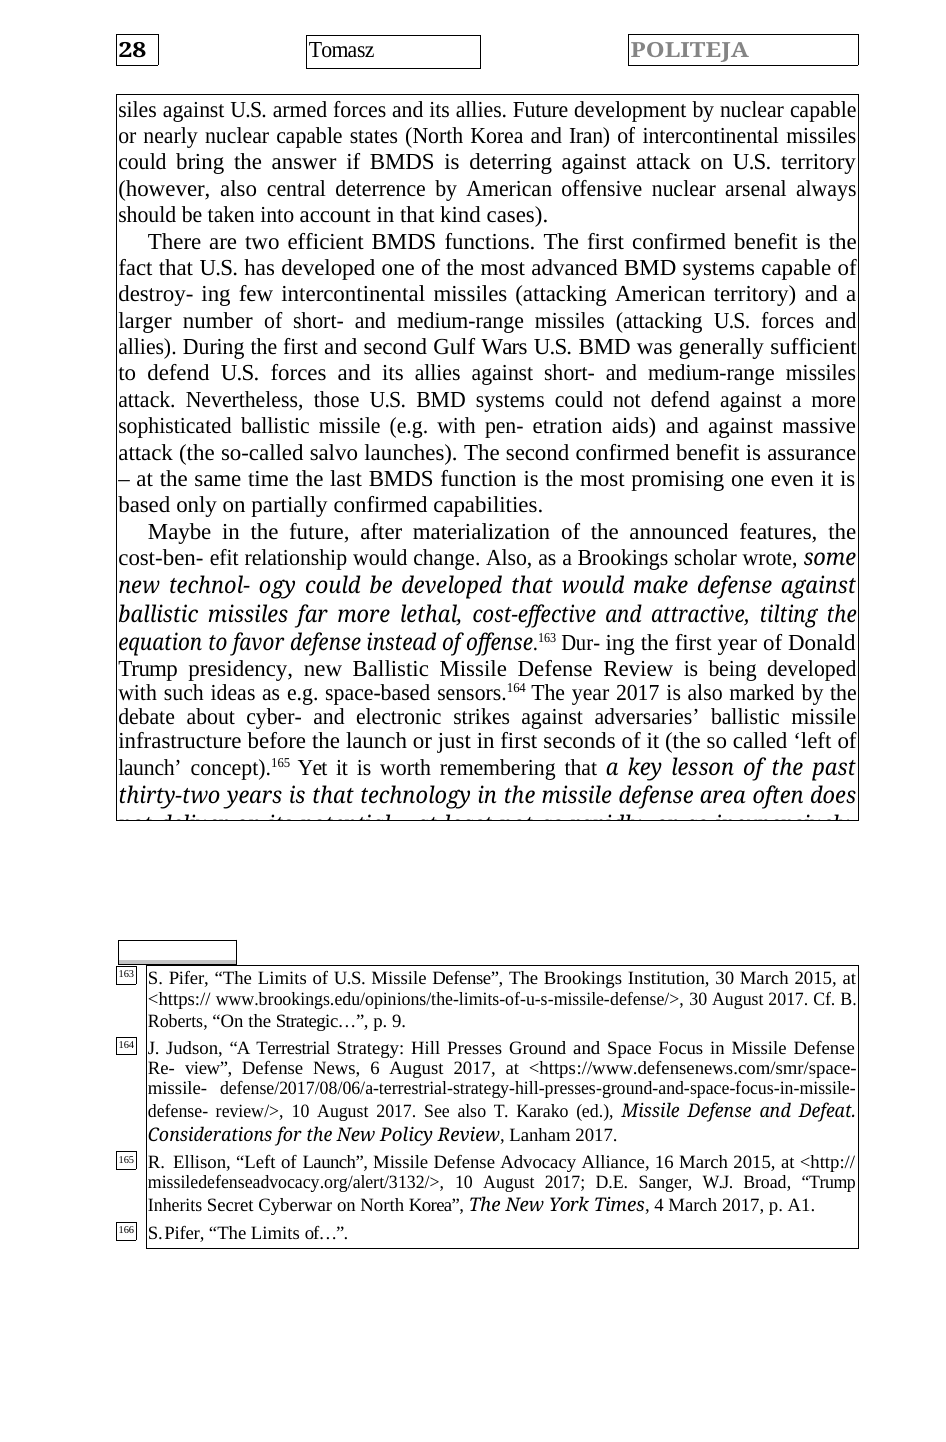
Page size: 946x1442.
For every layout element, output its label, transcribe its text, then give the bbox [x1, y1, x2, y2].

text POLITEJA 5(50)/2017 [630, 35, 858, 65]
text 166 [118, 1224, 136, 1236]
text 163 [118, 968, 136, 980]
text J. Judson, “A Terrestrial Strategy: Hill Presses Ground and Space Focus in Missile Defense Re- view”, Defense News, 6 August 2017, at <https://www.defensenews.com/smr/space-missile- defense/2017/08/06/a-terrestrial-strategy-hill-presses-ground-and-space-focus-in-missile-defense- review/>, 10 August 2017. See also T. Karako (ed.), Missile Defense and Defeat. Considerations for the New Policy Review, Lanham 2017. [148, 1039, 857, 1146]
text Tomasz Pugacewicz [308, 37, 480, 68]
text There are two efficient BMDS functions. The first confirmed benefit is the fact that U.S. has developed one of the most advanced BMD systems capable of destroy- ing few intercontinental missiles (attacking American territory) and a larger number of short- and medium-range missiles (attacking U.S. forces and allies). During the first and second Gulf Wars U.S. BMD was generally sufficient to defend U.S. forces and its allies against short- and medium-range missiles attack. Nevertheless, those U.S. BMD systems could not defend against a more sophisticated ballistic missile (e.g. with pen- etration aids) and against massive attack (the so-called salvo launches). The second confirmed benefit is assurance – at the same time the last BMDS function is the most promising one even it is based only on partially confirmed capabilities. [118, 228, 857, 518]
list Pifer, “The Limits of…”. [148, 1222, 858, 1243]
text 164 [118, 1039, 136, 1051]
list Ellison, “Left of Launch”, Missile Defense Advocacy Alliance, 16 March 2015, at <http:// missiledefenseadvocacy.org/alert/3132/>, 10 August 2017; D.E. Sanger, W.J. Broad, “Trump Inherits Secret Cyberwar on North Korea”, The New York Times, 4 March 2017, p. A1. [148, 1152, 856, 1217]
text 288 [118, 35, 158, 65]
text S. Pifer, “The Limits of U.S. Missile Defense”, The Brookings Institution, 30 March 2015, at <https:// www.brookings.edu/opinions/the-limits-of-u-s-missile-defense/>, 30 August 2017. Cf. B. Roberts, “On the Strategic…”, p. 9. [148, 967, 856, 1031]
text Maybe in the future, after materialization of the announced features, the cost-ben- efit relationship would change. Also, as a Brookings scholar wrote, some new technol- ogy could be developed that would make defense against ballistic missiles far more lethal, cost-effective and attractive, tilting the equation to favor defense instead of offense.163 Dur- ing the first year of Donald Trump presidency, new Ballistic Missile Defense Review is being developed with such ideas as e.g. space-based sensors.164 The year 2017 is also marked by the debate about cyber- and electronic strikes against adversaries’ ballistic missile infrastructure before the launch or just in first seconds of it (the so called ‘left of launch’ concept).165 Yet it is worth remembering that a key lesson of the past thirty-two years is that technology in the missile defense area often does not deliver on its potential – at least not as rapidly, or as inexpensively, as originally thought.166 In result, for now the costs of BMDS rather exceed its benefits. [118, 520, 856, 820]
text siles against U.S. armed forces and its allies. Future development by nuclear capable or nearly nuclear capable states (North Korea and Iran) of intercontinental missiles could bring the answer if BMDS is deterring against attack on U.S. territory (however, also central deterrence by American offensive nuclear arsenal always should be taken into account in that kind cases). [118, 96, 856, 227]
text 165 [118, 1153, 136, 1165]
